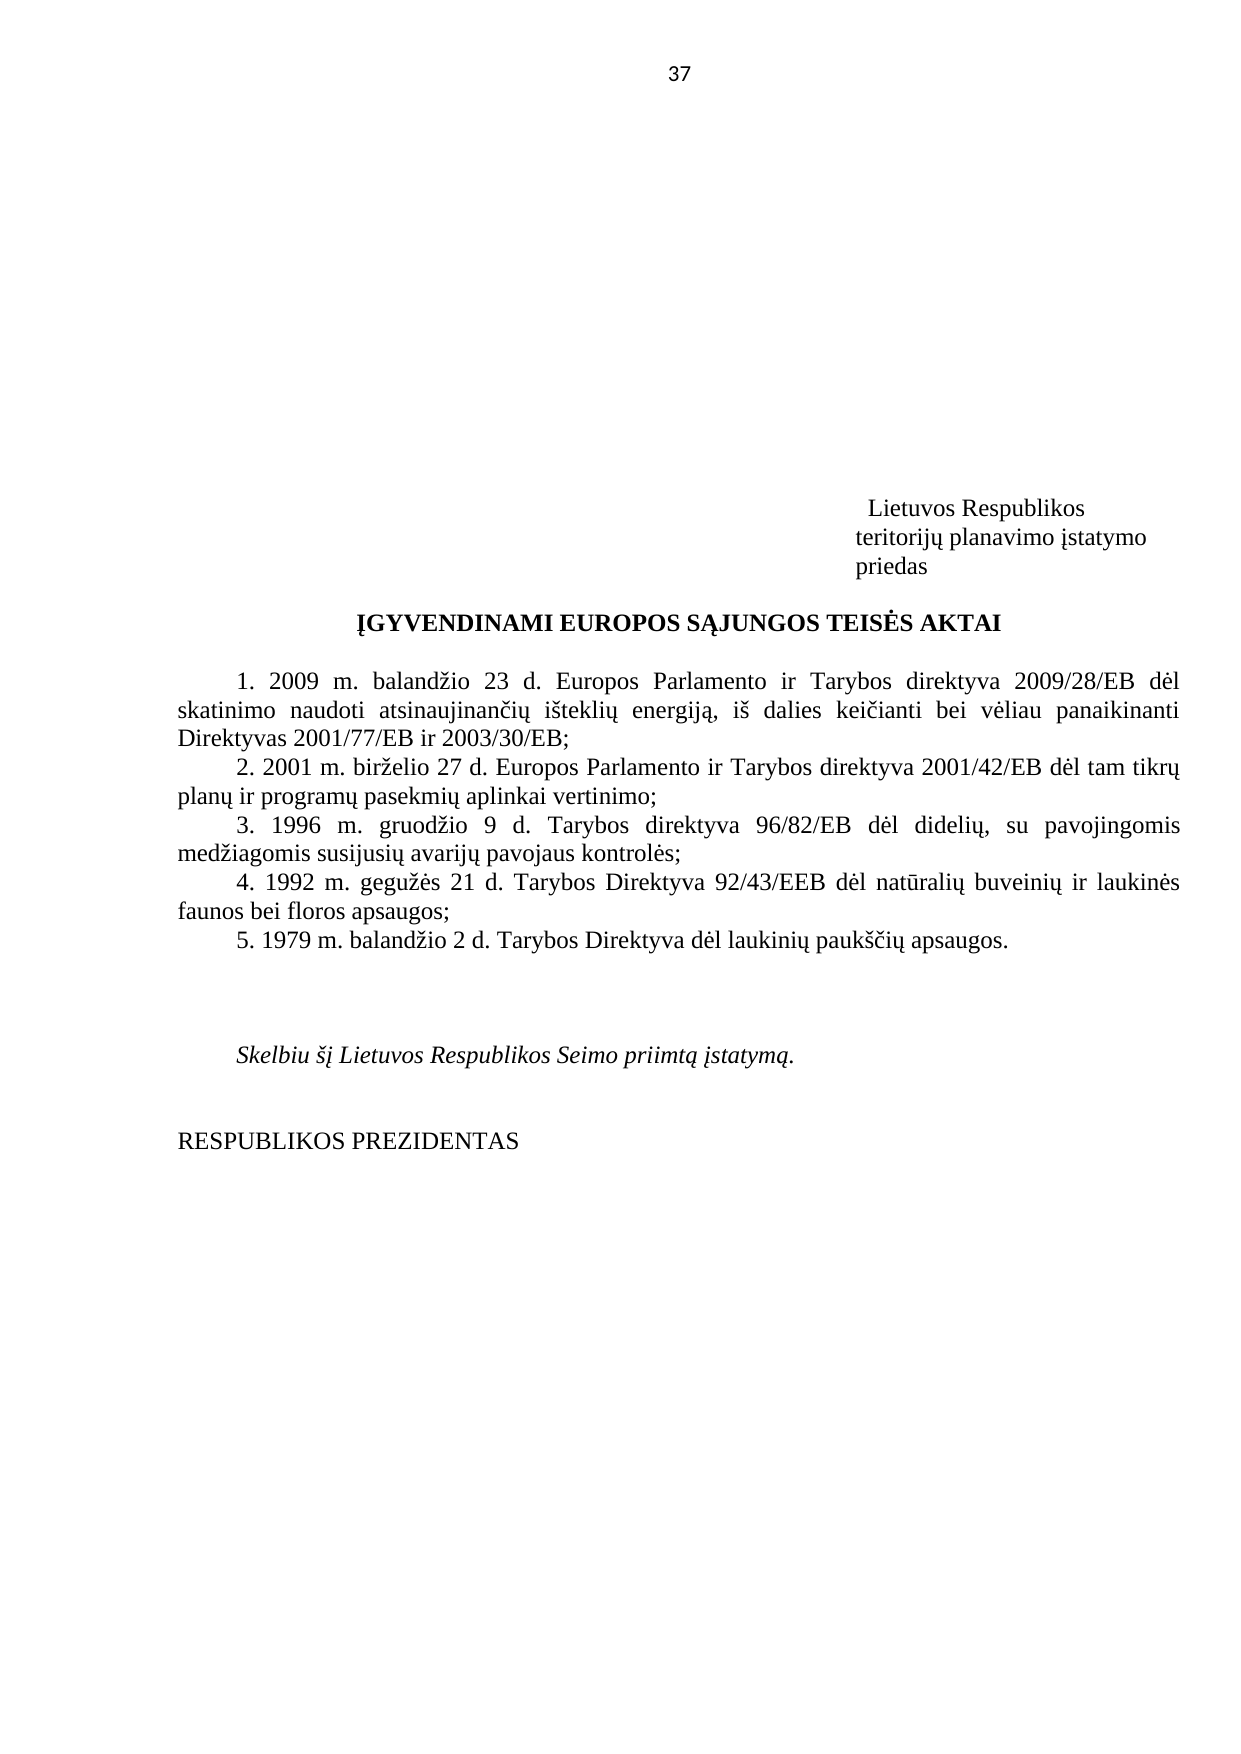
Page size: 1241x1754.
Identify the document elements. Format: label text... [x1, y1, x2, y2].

text 3. 1996 m. gruodžio 9 d. Tarybos direktyva 96/82/EB dėl didelių, su pavojingomis medžiagomis susijusių avarijų pavojaus kontrolės; [177, 810, 1181, 867]
text 5. 1979 m. balandžio 2 d. Tarybos Direktyva dėl laukinių paukščių apsaugos. [177, 925, 1181, 953]
text 1. 2009 m. balandžio 23 d. Europos Parlamento ir Tarybos direktyva 2009/28/EB dėl skatinimo naudoti atsinaujinančių išteklių energiją, iš dalies keičianti bei vėliau panaikinanti Direktyvas 2001/77/EB ir 2003/30/EB; [177, 666, 1181, 752]
text 4. 1992 m. gegužės 21 d. Tarybos Direktyva 92/43/EEB dėl natūralių buveinių ir laukinės faunos bei floros apsaugos; [177, 867, 1181, 925]
text ĮGYVENDINAMI EUROPOS SĄJUNGOS TEISĖS AKTAI [177, 608, 1181, 637]
text RESPUBLIKOS PREZIDENTAS [177, 1126, 1181, 1155]
text Skelbiu šį Lietuvos Respublikos Seimo priimtą įstatymą. [177, 1040, 1181, 1068]
text Lietuvos Respublikos [177, 493, 1181, 522]
text priedas [177, 551, 1181, 580]
text 2. 2001 m. birželio 27 d. Europos Parlamento ir Tarybos direktyva 2001/42/EB dėl tam tikrų planų ir programų pasekmių aplinkai vertinimo; [177, 752, 1181, 810]
text teritorijų planavimo įstatymo [177, 522, 1181, 551]
